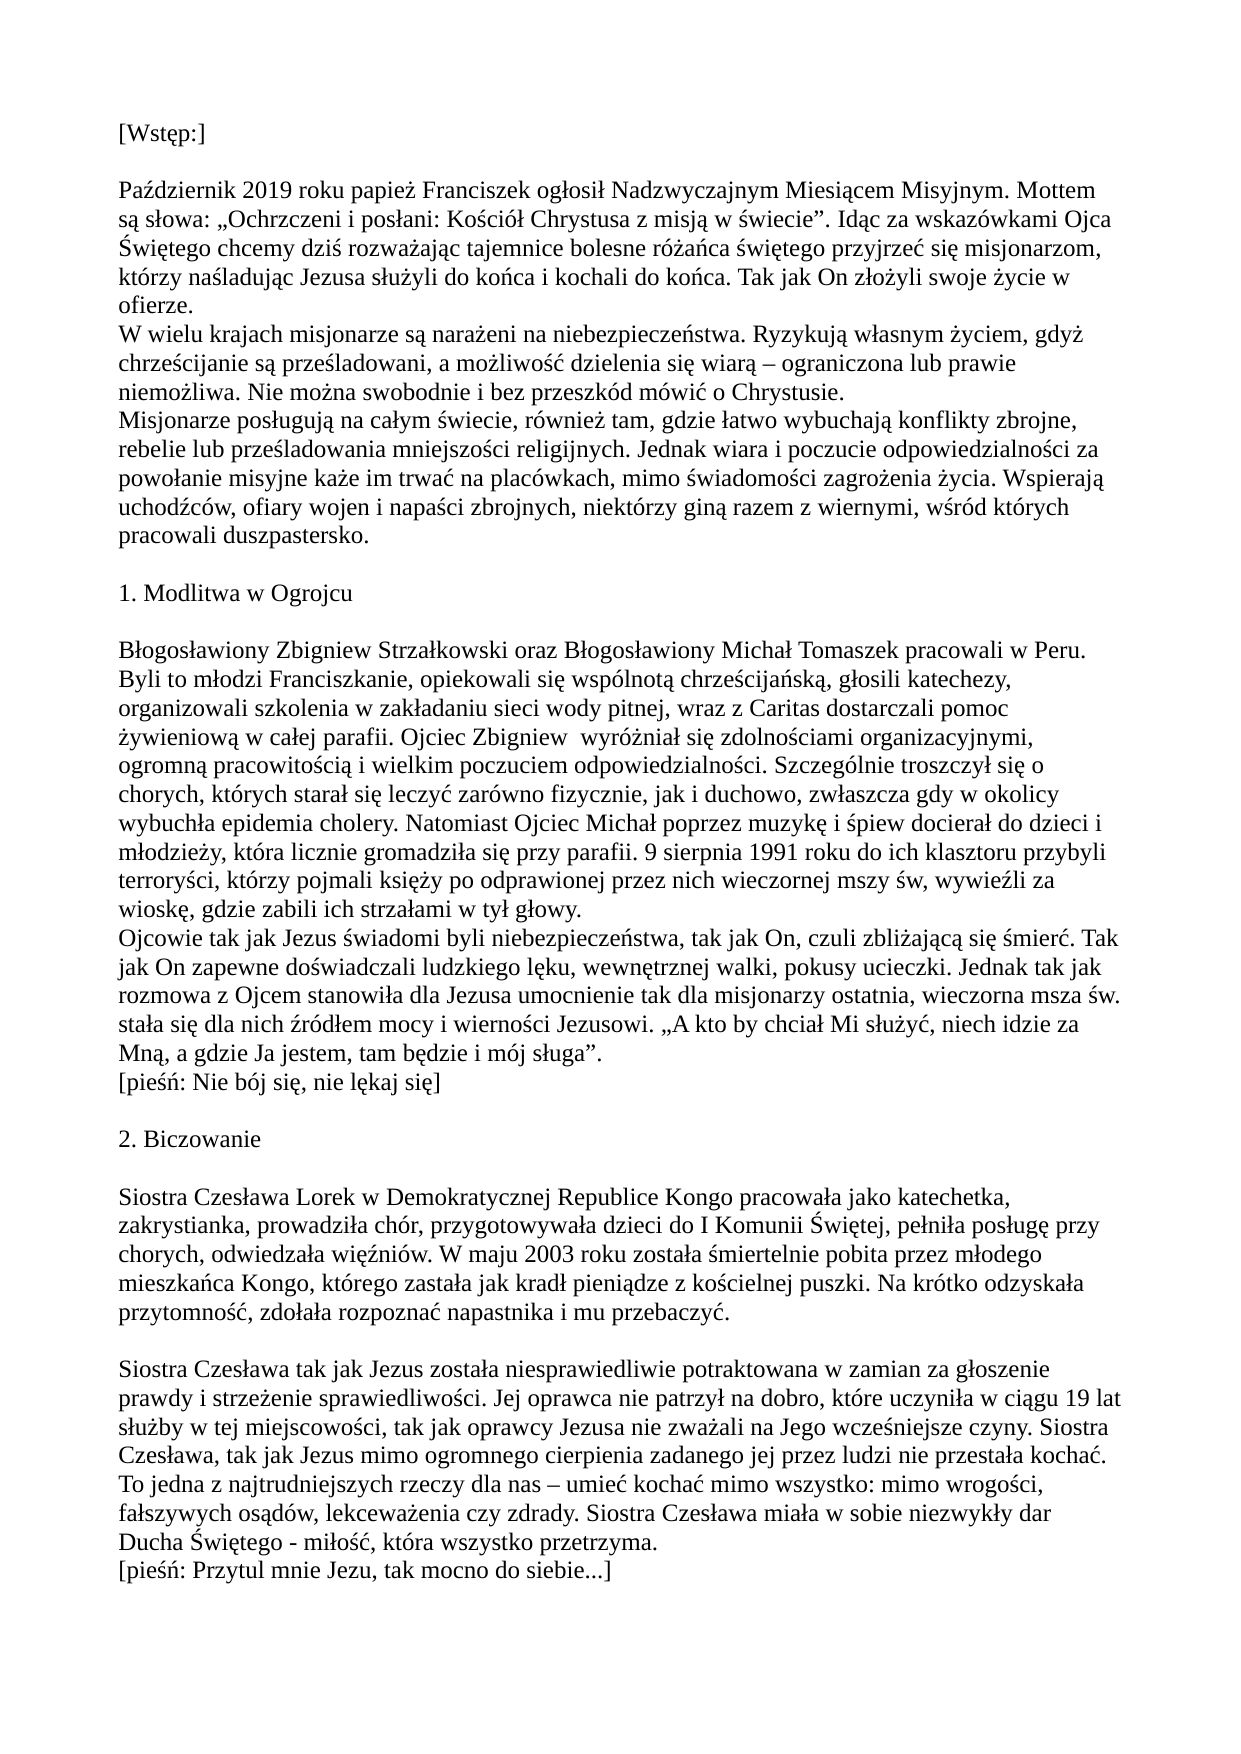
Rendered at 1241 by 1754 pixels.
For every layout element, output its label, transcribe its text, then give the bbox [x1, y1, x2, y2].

text [pieśń: Przytul mnie Jezu, tak mocno do siebie...] [118, 1556, 1122, 1584]
text [pieśń: Nie bój się, nie lękaj się] [118, 1067, 1122, 1096]
text Siostra Czesława Lorek w Demokratycznej Republice Kongo pracowała jako katechetka, zakrystianka, prowadziła chór, przygotowywała dzieci do I Komunii Świętej, pełniła posługę przy chorych, odwiedzała więźniów. W maju 2003 roku została śmiertelnie pobita przez młodego mieszkańca Kongo, którego zastała jak kradł pieniądze z kościelnej puszki. Na krótko odzyskała przytomność, zdołała rozpoznać napastnika i mu przebaczyć. [118, 1182, 1122, 1326]
text 1. Modlitwa w Ogrojcu [118, 578, 1122, 607]
text 2. Biczowanie [118, 1124, 1122, 1153]
text W wielu krajach misjonarze są narażeni na niebezpieczeństwa. Ryzykują własnym życiem, gdyż chrześcijanie są prześladowani, a możliwość dzielenia się wiarą – ograniczona lub prawie niemożliwa. Nie można swobodnie i bez przeszkód mówić o Chrystusie. [118, 319, 1122, 406]
text Październik 2019 roku papież Franciszek ogłosił Nadzwyczajnym Miesiącem Misyjnym. Mottem są słowa: „Ochrzczeni i posłani: Kościół Chrystusa z misją w świecie”. Idąc za wskazówkami Ojca Świętego chcemy dziś rozważając tajemnice bolesne różańca świętego przyjrzeć się misjonarzom, którzy naśladując Jezusa służyli do końca i kochali do końca. Tak jak On złożyli swoje życie w ofierze. [118, 176, 1122, 319]
text Misjonarze posługują na całym świecie, również tam, gdzie łatwo wybuchają konflikty zbrojne, rebelie lub prześladowania mniejszości religijnych. Jednak wiara i poczucie odpowiedzialności za powołanie misyjne każe im trwać na placówkach, mimo świadomości zagrożenia życia. Wspierają uchodźców, ofiary wojen i napaści zbrojnych, niektórzy giną razem z wiernymi, wśród których pracowali duszpastersko. [118, 406, 1122, 549]
text [Wstęp:] [118, 118, 1122, 147]
text Siostra Czesława tak jak Jezus została niesprawiedliwie potraktowana w zamian za głoszenie prawdy i strzeżenie sprawiedliwości. Jej oprawca nie patrzył na dobro, które uczyniła w ciągu 19 lat służby w tej miejscowości, tak jak oprawcy Jezusa nie zważali na Jego wcześniejsze czyny. Siostra Czesława, tak jak Jezus mimo ogromnego cierpienia zadanego jej przez ludzi nie przestała kochać. To jedna z najtrudniejszych rzeczy dla nas – umieć kochać mimo wszystko: mimo wrogości, fałszywych osądów, lekceważenia czy zdrady. Siostra Czesława miała w sobie niezwykły dar Ducha Świętego - miłość, która wszystko przetrzyma. [118, 1354, 1122, 1556]
text Błogosławiony Zbigniew Strzałkowski oraz Błogosławiony Michał Tomaszek pracowali w Peru. Byli to młodzi Franciszkanie, opiekowali się wspólnotą chrześcijańską, głosili katechezy, organizowali szkolenia w zakładaniu sieci wody pitnej, wraz z Caritas dostarczali pomoc żywieniową w całej parafii. Ojciec Zbigniew wyróżniał się zdolnościami organizacyjnymi, ogromną pracowitością i wielkim poczuciem odpowiedzialności. Szczególnie troszczył się o chorych, których starał się leczyć zarówno fizycznie, jak i duchowo, zwłaszcza gdy w okolicy wybuchła epidemia cholery. Natomiast Ojciec Michał poprzez muzykę i śpiew docierał do dzieci i młodzieży, która licznie gromadziła się przy parafii. 9 sierpnia 1991 roku do ich klasztoru przybyli terroryści, którzy pojmali księży po odprawionej przez nich wieczornej mszy św, wywieźli za wioskę, gdzie zabili ich strzałami w tył głowy. [118, 636, 1122, 923]
text Ojcowie tak jak Jezus świadomi byli niebezpieczeństwa, tak jak On, czuli zbliżającą się śmierć. Tak jak On zapewne doświadczali ludzkiego lęku, wewnętrznej walki, pokusy ucieczki. Jednak tak jak rozmowa z Ojcem stanowiła dla Jezusa umocnienie tak dla misjonarzy ostatnia, wieczorna msza św. stała się dla nich źródłem mocy i wierności Jezusowi. „A kto by chciał Mi służyć, niech idzie za Mną, a gdzie Ja jestem, tam będzie i mój sługa”. [118, 923, 1122, 1067]
